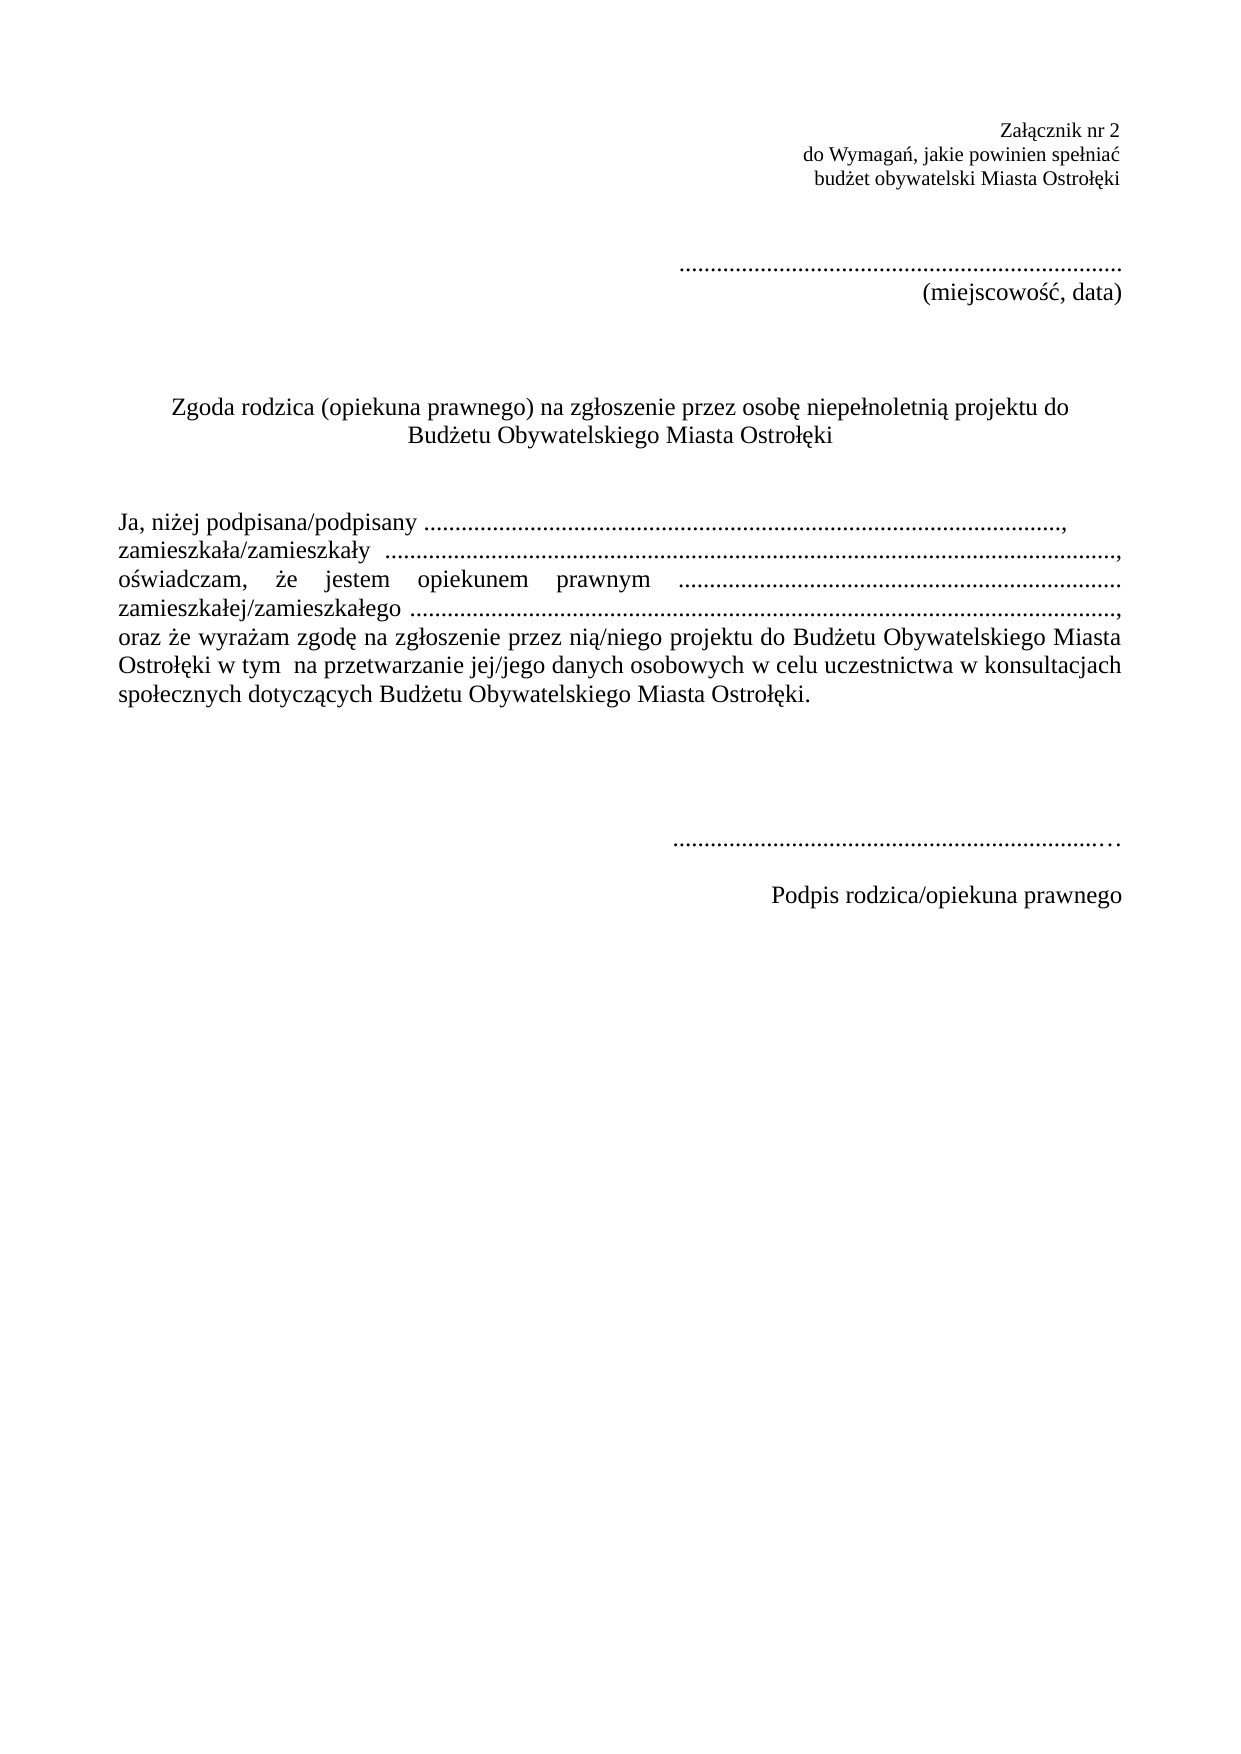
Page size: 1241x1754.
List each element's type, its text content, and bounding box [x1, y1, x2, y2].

text Zgoda rodzica (opiekuna prawnego) na zgłoszenie przez osobę niepełnoletnią projektu do [118, 392, 1122, 420]
text ....................................................................… [118, 823, 1122, 852]
text do Wymagań, jakie powinien spełniać [118, 142, 1120, 166]
text Podpis rodzica/opiekuna prawnego [118, 880, 1122, 909]
text Budżetu Obywatelskiego Miasta Ostrołęki [118, 420, 1122, 449]
text Załącznik nr 2 [118, 118, 1120, 142]
text (miejscowość, data) [118, 277, 1122, 305]
text budżet obywatelski Miasta Ostrołęki [118, 166, 1120, 190]
text ....................................................................... [118, 248, 1122, 277]
text zamieszkała/zamieszkały ....................................................................................................................., oświadczam, że jestem opiekunem prawnym ....................................................................... zamieszkałej/zamieszkałego ................................................................................................................., oraz że wyrażam zgodę na zgłoszenie przez nią/niego projektu do Budżetu Obywatelskiego Miasta Ostrołęki w tym na przetwarzanie jej/jego danych osobowych w celu uczestnictwa w konsultacjach społecznych dotyczących Budżetu Obywatelskiego Miasta Ostrołęki. [118, 535, 1122, 708]
text Ja, niżej podpisana/podpisany ......................................................................................................, [118, 507, 1122, 535]
